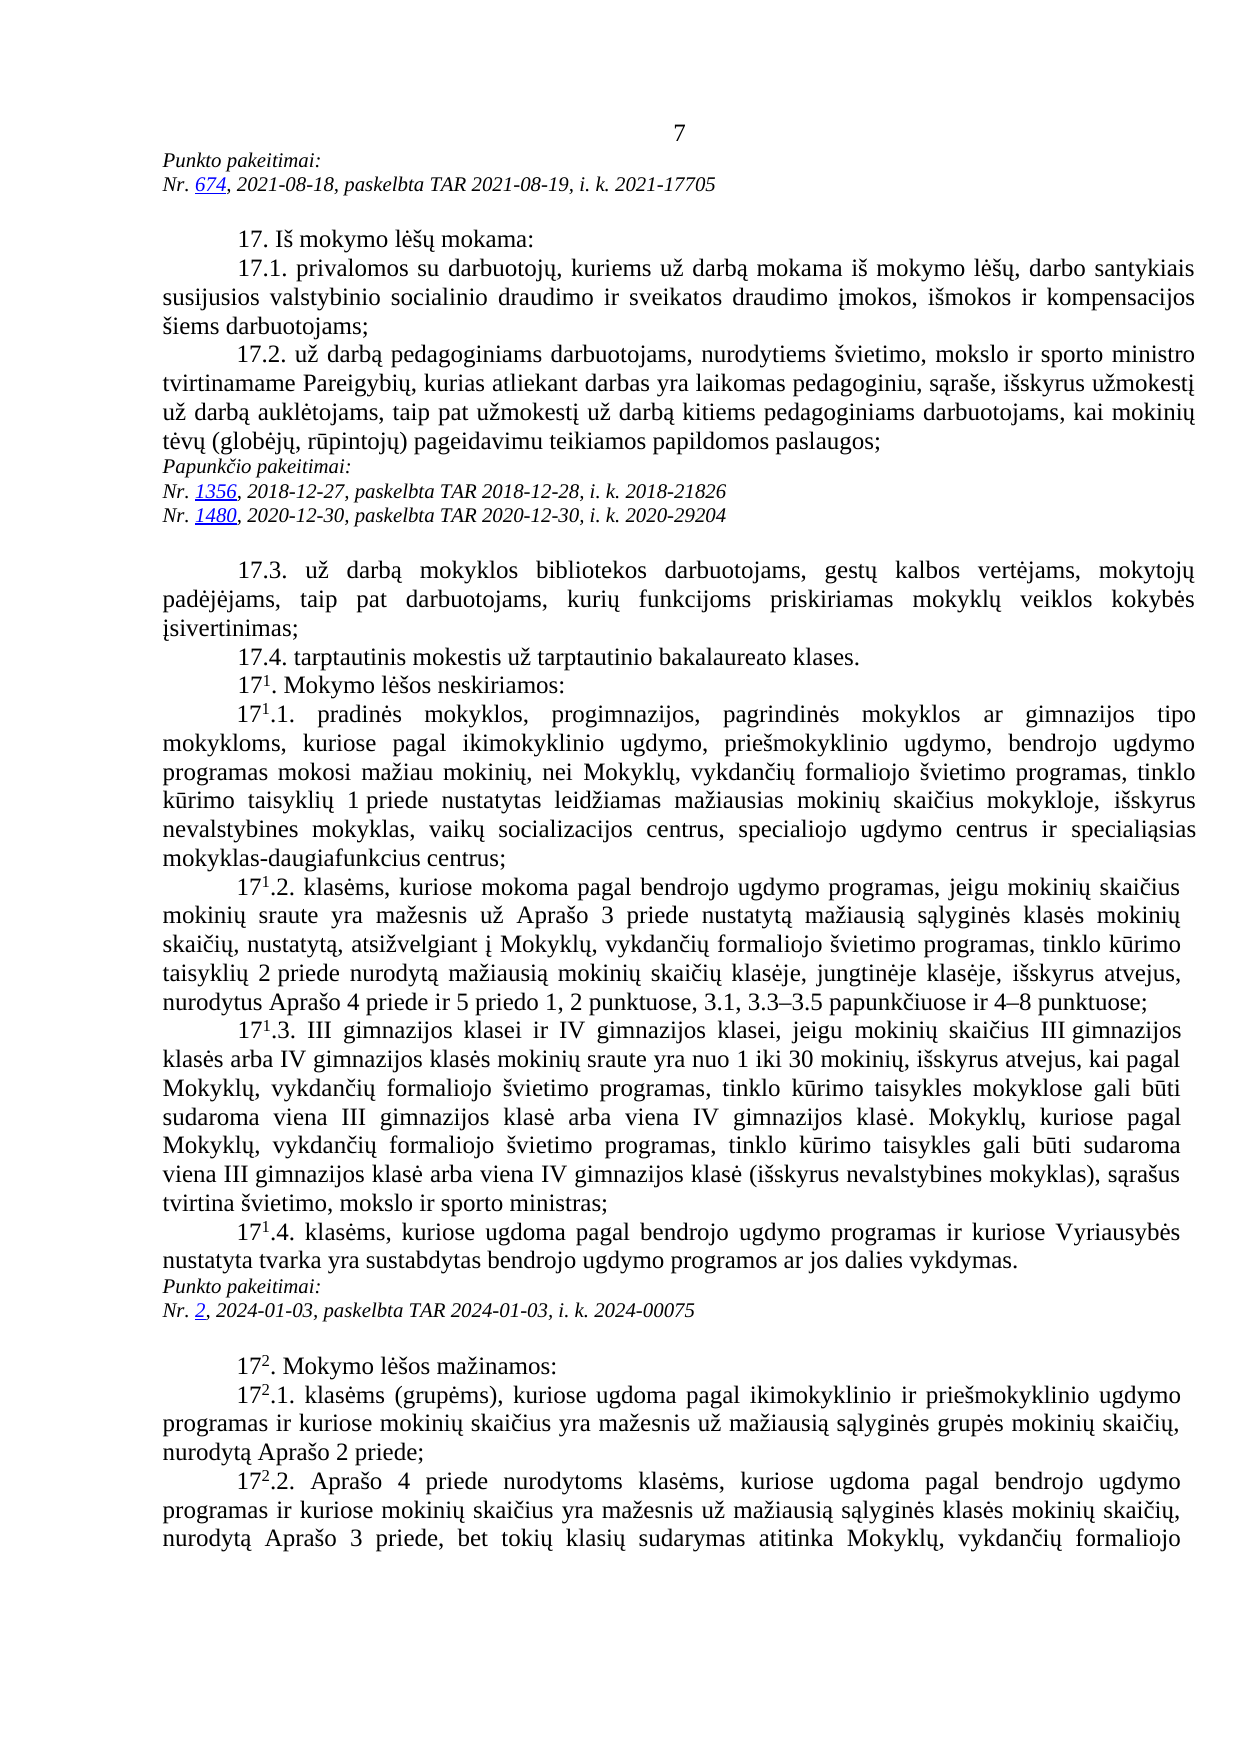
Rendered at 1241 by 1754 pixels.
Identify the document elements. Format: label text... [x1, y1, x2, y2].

text 172. Mokymo lėšos mažinamos: [162, 1351, 1181, 1380]
text 17.2. už darbą pedagoginiams darbuotojams, nurodytiems švietimo, mokslo ir sporto ministro tvirtinamame Pareigybių, kurias atliekant darbas yra laikomas pedagoginiu, sąraše, išskyrus užmokestį už darbą auklėtojams, taip pat užmokestį už darbą kitiems pedagoginiams darbuotojams, kai mokinių tėvų (globėjų, rūpintojų) pageidavimu teikiamos papildomos paslaugos; [162, 339, 1196, 454]
text 17.4. tarptautinis mokestis už tarptautinio bakalaureato klases. [162, 642, 1196, 670]
text 17.3. už darbą mokyklos bibliotekos darbuotojams, gestų kalbos vertėjams, mokytojų padėjėjams, taip pat darbuotojams, kurių funkcijoms priskiriamas mokyklų veiklos kokybės įsivertinimas; [162, 555, 1196, 642]
text 171.4. klasėms, kuriose ugdoma pagal bendrojo ugdymo programas ir kuriose Vyriausybės nustatyta tvarka yra sustabdytas bendrojo ugdymo programos ar jos dalies vykdymas. [162, 1217, 1181, 1274]
text 171.2. klasėms, kuriose mokoma pagal bendrojo ugdymo programas, jeigu mokinių skaičius mokinių sraute yra mažesnis už Aprašo 3 priede nustatytą mažiausią sąlyginės klasės mokinių skaičių, nustatytą, atsižvelgiant į Mokyklų, vykdančių formaliojo švietimo programas, tinklo kūrimo taisyklių 2 priede nurodytą mažiausią mokinių skaičių klasėje, jungtinėje klasėje, išskyrus atvejus, nurodytus Aprašo 4 priede ir 5 priedo 1, 2 punktuose, 3.1, 3.3–3.5 papunkčiuose ir 4–8 punktuose; [162, 872, 1181, 1015]
text Nr. 1480, 2020-12-30, paskelbta TAR 2020-12-30, i. k. 2020-29204 [162, 503, 1196, 527]
text 17.1. privalomos su darbuotojų, kuriems už darbą mokama iš mokymo lėšų, darbo santykiais susijusios valstybinio socialinio draudimo ir sveikatos draudimo įmokos, išmokos ir kompensacijos šiems darbuotojams; [162, 253, 1196, 339]
text 171.1. pradinės mokyklos, progimnazijos, pagrindinės mokyklos ar gimnazijos tipo mokykloms, kuriose pagal ikimokyklinio ugdymo, priešmokyklinio ugdymo, bendrojo ugdymo programas mokosi mažiau mokinių, nei Mokyklų, vykdančių formaliojo švietimo programas, tinklo kūrimo taisyklių 1 priede nustatytas leidžiamas mažiausias mokinių skaičius mokykloje, išskyrus nevalstybines mokyklas, vaikų socializacijos centrus, specialiojo ugdymo centrus ir specialiąsias mokyklas-daugiafunkcius centrus; [162, 699, 1196, 872]
text 171. Mokymo lėšos neskiriamos: [162, 670, 1181, 699]
text Nr. 2, 2024-01-03, paskelbta TAR 2024-01-03, i. k. 2024-00075 [162, 1298, 1196, 1322]
text Nr. 674, 2021-08-18, paskelbta TAR 2021-08-19, i. k. 2021-17705 [162, 172, 1196, 196]
text Punkto pakeitimai: [162, 148, 1196, 172]
text 17. Iš mokymo lėšų mokama: [162, 224, 1196, 253]
text 172.1. klasėms (grupėms), kuriose ugdoma pagal ikimokyklinio ir priešmokyklinio ugdymo programas ir kuriose mokinių skaičius yra mažesnis už mažiausią sąlyginės grupės mokinių skaičių, nurodytą Aprašo 2 priede; [162, 1380, 1181, 1466]
text Papunkčio pakeitimai: [162, 454, 1196, 478]
text 171.3. III gimnazijos klasei ir IV gimnazijos klasei, jeigu mokinių skaičius III gimnazijos klasės arba IV gimnazijos klasės mokinių sraute yra nuo 1 iki 30 mokinių, išskyrus atvejus, kai pagal Mokyklų, vykdančių formaliojo švietimo programas, tinklo kūrimo taisykles mokyklose gali būti sudaroma viena III gimnazijos klasė arba viena IV gimnazijos klasė. Mokyklų, kuriose pagal Mokyklų, vykdančių formaliojo švietimo programas, tinklo kūrimo taisykles gali būti sudaroma viena III gimnazijos klasė arba viena IV gimnazijos klasė (išskyrus nevalstybines mokyklas), sąrašus tvirtina švietimo, mokslo ir sporto ministras; [162, 1015, 1181, 1217]
text 172.2. Aprašo 4 priede nurodytoms klasėms, kuriose ugdoma pagal bendrojo ugdymo programas ir kuriose mokinių skaičius yra mažesnis už mažiausią sąlyginės klasės mokinių skaičių, nurodytą Aprašo 3 priede, bet tokių klasių sudarymas atitinka Mokyklų, vykdančių formaliojo [162, 1466, 1181, 1552]
text Nr. 1356, 2018-12-27, paskelbta TAR 2018-12-28, i. k. 2018-21826 [162, 478, 1196, 503]
text Punkto pakeitimai: [162, 1274, 1196, 1298]
